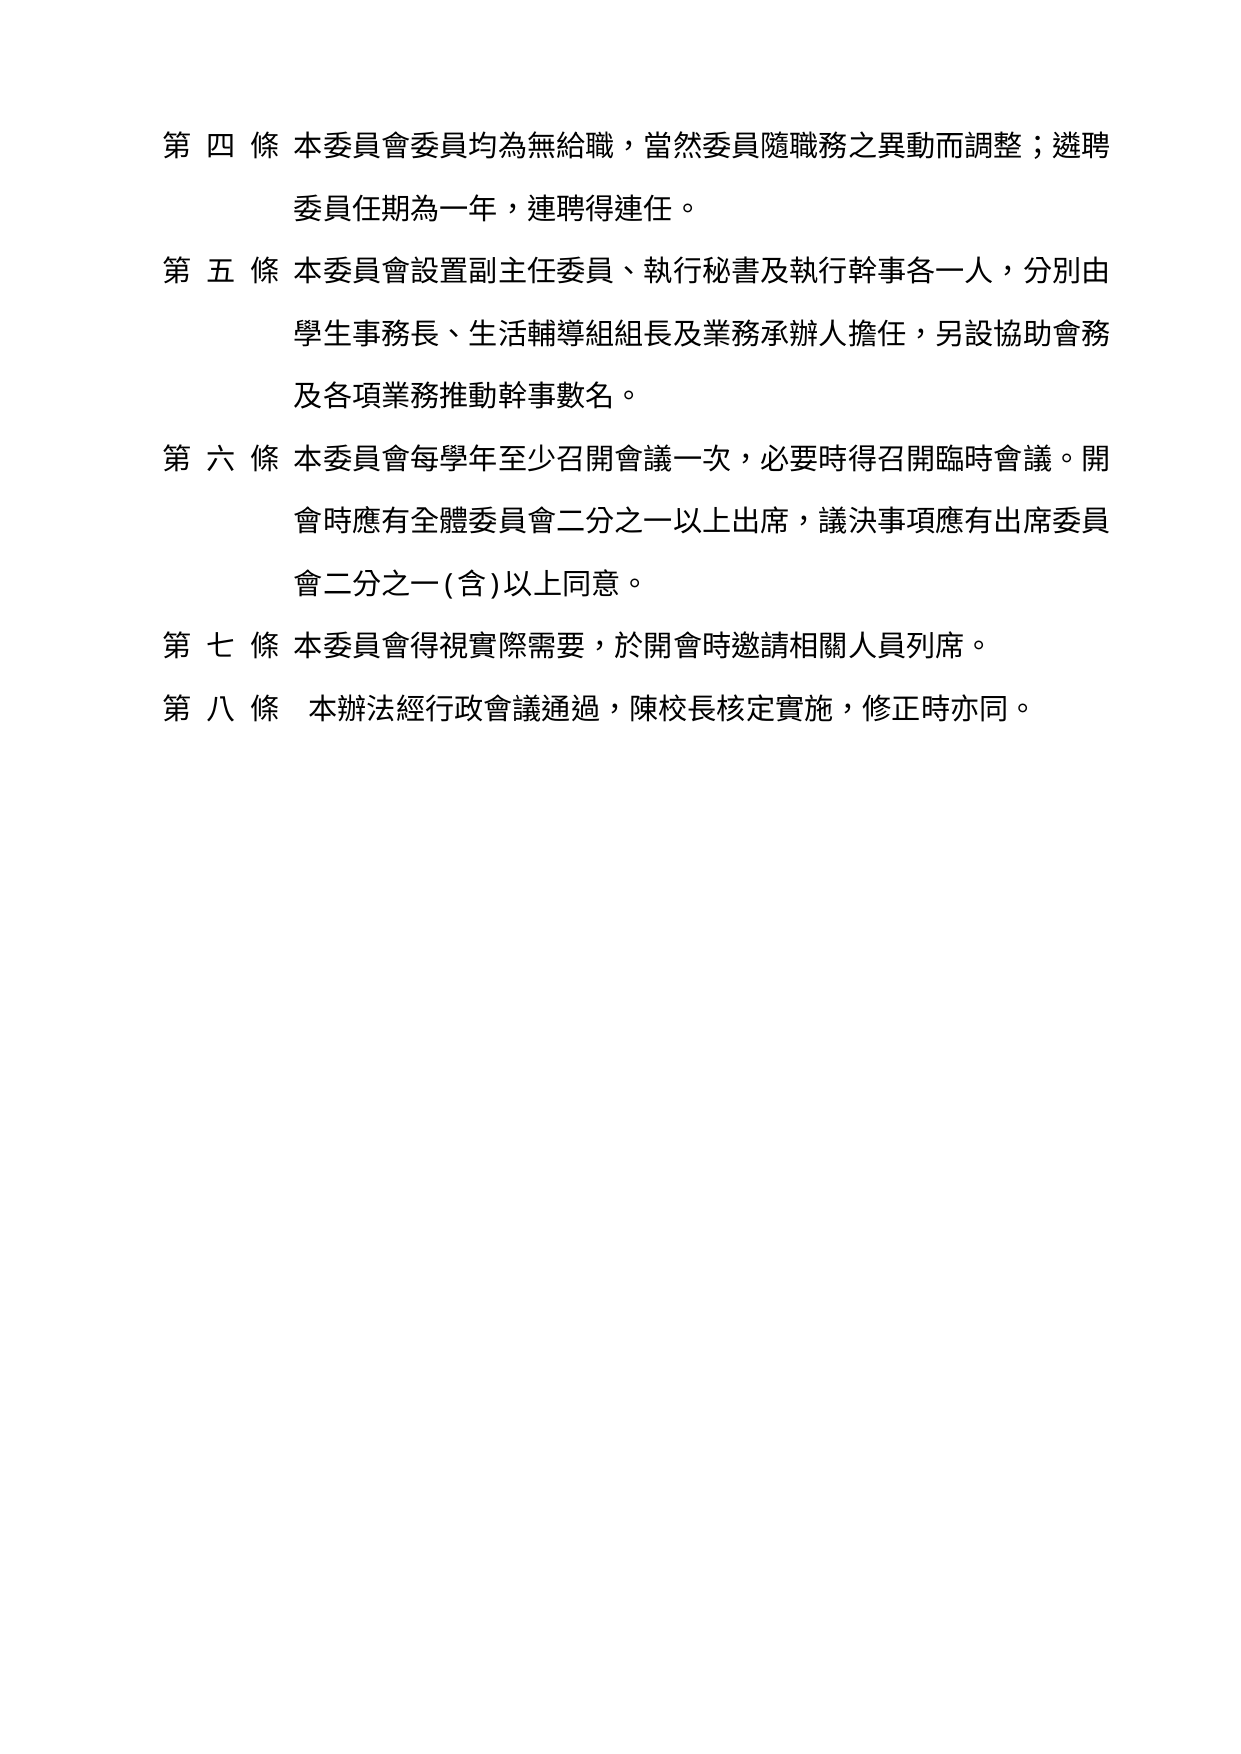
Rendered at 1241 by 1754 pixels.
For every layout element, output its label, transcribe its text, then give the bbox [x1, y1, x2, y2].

text 第 七 條 本委員會得視實際需要，於開會時邀請相關人員列席。 [162, 602, 1122, 665]
text 第 四 條 本委員會委員均為無給職，當然委員隨職務之異動而調整；遴聘委員任期為一年，連聘得連任。 [162, 102, 1122, 227]
text 第 六 條 本委員會每學年至少召開會議一次，必要時得召開臨時會議。開會時應有全體委員會二分之一以上出席，議決事項應有出席委員會二分之一(含)以上同意。 [162, 415, 1122, 602]
text 第 八 條 本辦法經行政會議通過，陳校長核定實施，修正時亦同。 [162, 665, 1122, 727]
text 第 五 條 本委員會設置副主任委員、執行秘書及執行幹事各一人，分別由學生事務長、生活輔導組組長及業務承辦人擔任，另設協助會務及各項業務推動幹事數名。 [162, 227, 1122, 415]
